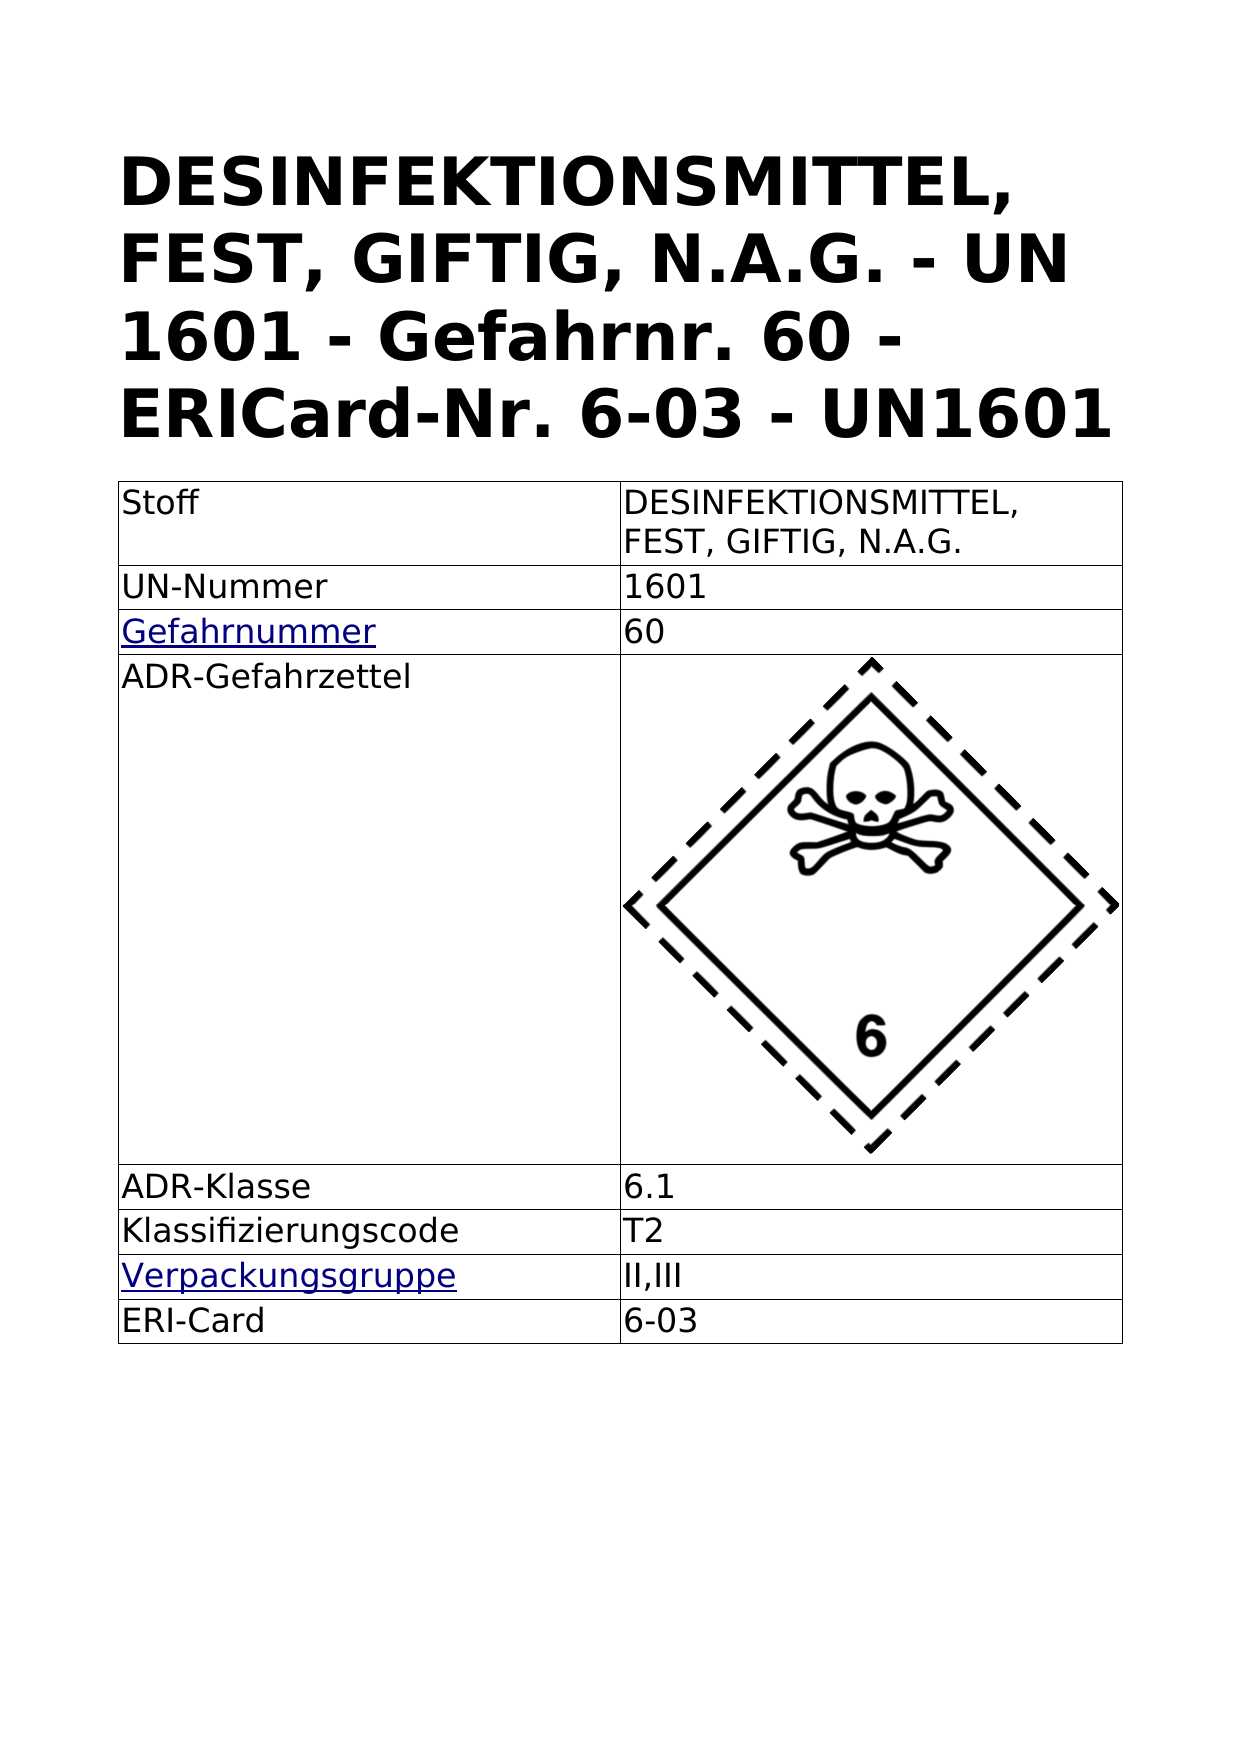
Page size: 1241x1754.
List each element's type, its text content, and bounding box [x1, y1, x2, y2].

table_cell ADR-Klasse [119, 1165, 620, 1209]
picture [622, 657, 1120, 1154]
table_cell 1601 [621, 566, 1122, 609]
table_cell [621, 655, 1122, 1164]
table_cell ERI-Card [119, 1300, 620, 1343]
table_header DESINFEKTIONSMITTEL, FEST, GIFTIG, N.A.G. [621, 482, 1122, 564]
table_cell ADR-Gefahrzettel [119, 655, 620, 1164]
table_cell T2 [621, 1210, 1122, 1254]
table_cell Verpackungsgruppe [119, 1255, 620, 1298]
table_cell UN-Nummer [119, 566, 620, 609]
table_cell 6-03 [621, 1300, 1122, 1343]
table_cell Klassifizierungscode [119, 1210, 620, 1254]
subtitle DESINFEKTIONSMITTEL, FEST, GIFTIG, N.A.G. - UN 1601 - Gefahrnr. 60 - ERICard-Nr. 6-03 - UN1601 [118, 143, 1122, 453]
table_header Stoff [119, 482, 620, 564]
table_cell 60 [621, 610, 1122, 654]
table_cell II,III [621, 1255, 1122, 1298]
table_cell Gefahrnummer [119, 610, 620, 654]
table_cell 6.1 [621, 1165, 1122, 1209]
